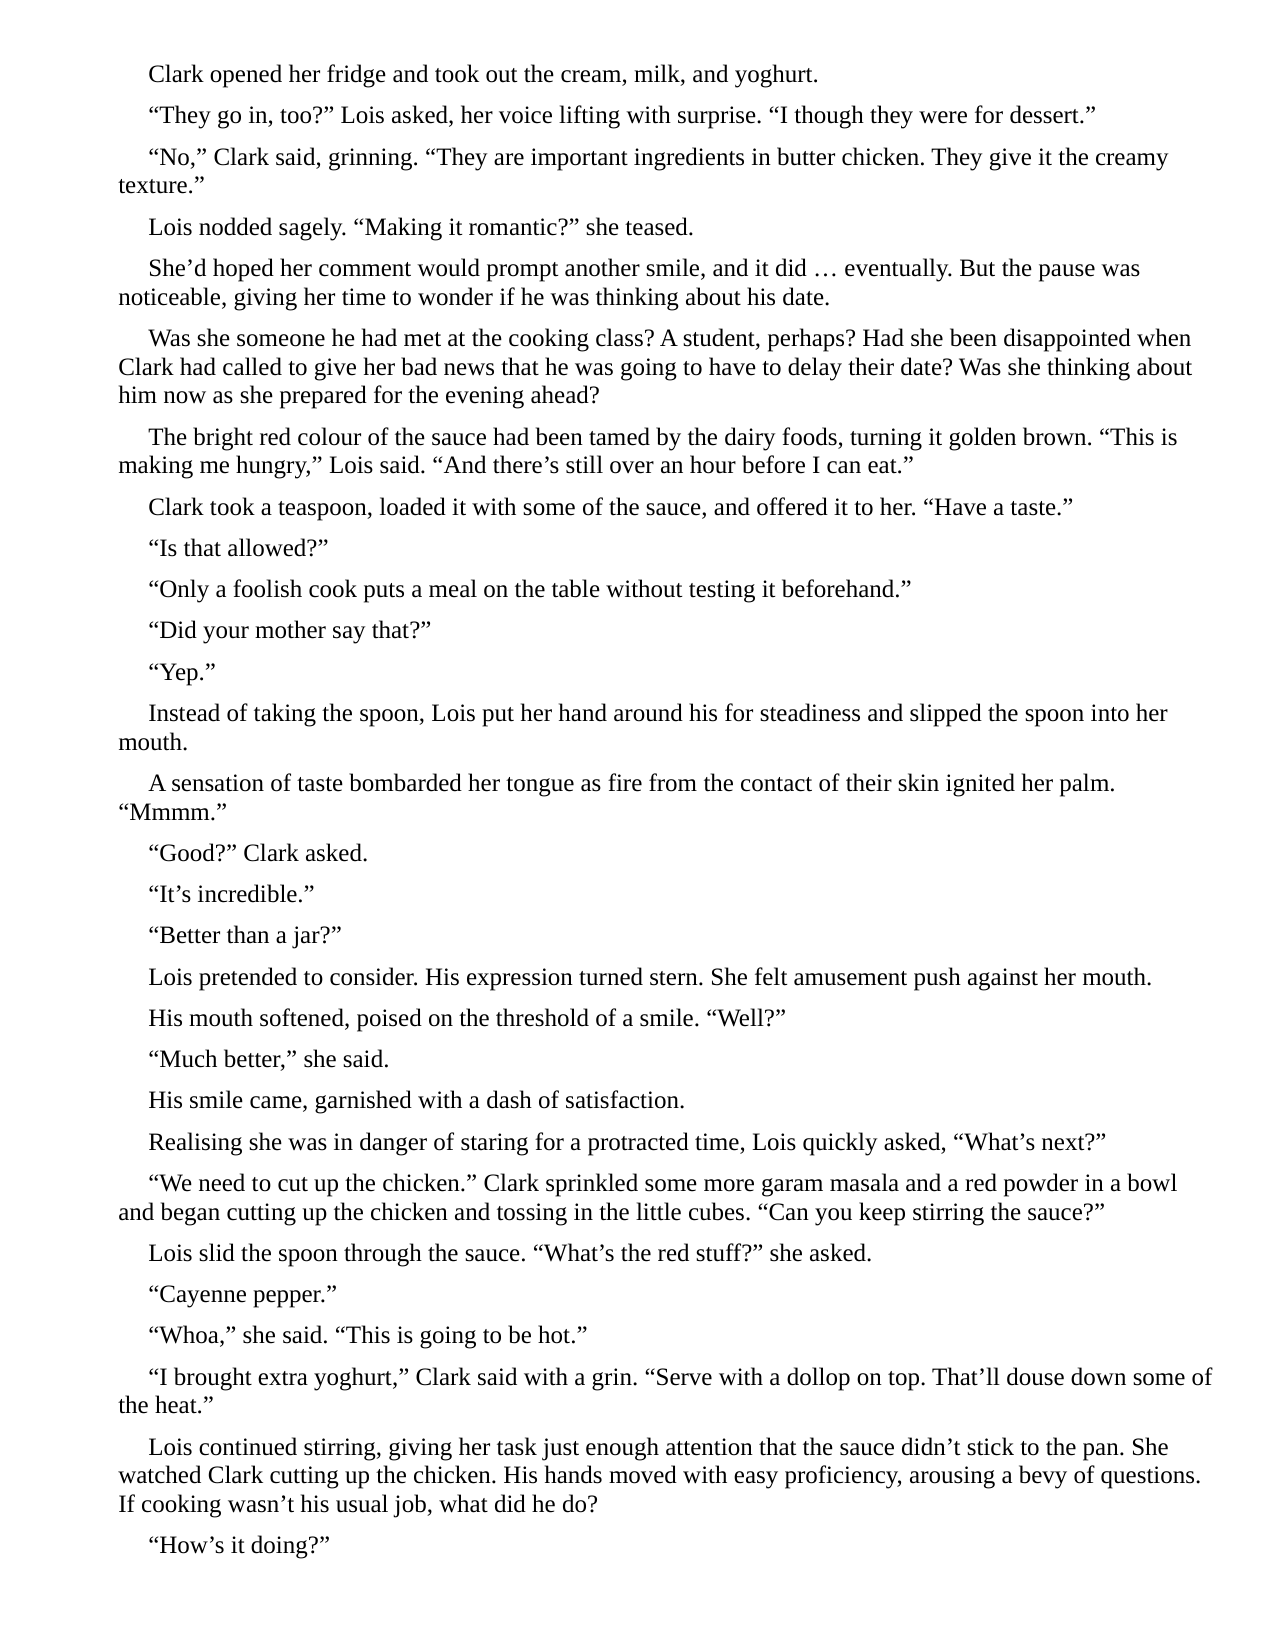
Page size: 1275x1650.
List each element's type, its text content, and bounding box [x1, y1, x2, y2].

text Clark took a teaspoon, loaded it with some of the sauce, and offered it to her. “Have a taste.” [118, 492, 1216, 520]
text His smile came, garnished with a dash of satisfaction. [118, 1085, 1216, 1114]
text Lois slid the spoon through the sauce. “What’s the red stuff?” she asked. [118, 1238, 1216, 1267]
text “They go in, too?” Lois asked, her voice lifting with surprise. “I though they were for dessert.” [118, 100, 1216, 129]
text “Yep.” [118, 657, 1216, 685]
text “Better than a jar?” [118, 920, 1216, 949]
text “It’s incredible.” [118, 879, 1216, 908]
text Clark opened her fridge and took out the cream, milk, and yoghurt. [118, 59, 1216, 88]
text Instead of taking the spoon, Lois put her hand around his for steadiness and slipped the spoon into her mouth. [118, 698, 1216, 755]
text “Cayenne pepper.” [118, 1279, 1216, 1308]
text “How’s it doing?” [118, 1530, 1216, 1559]
text His mouth softened, poised on the threshold of a smile. “Well?” [118, 1003, 1216, 1032]
text Lois continued stirring, giving her task just enough attention that the sauce didn’t stick to the pan. She watched Clark cutting up the chicken. His hands moved with easy proficiency, arousing a bevy of questions. If cooking wasn’t his usual job, what did he do? [118, 1432, 1216, 1518]
text “We need to cut up the chicken.” Clark sprinkled some more garam masala and a red powder in a bowl and began cutting up the chicken and tossing in the little cubes. “Can you keep stirring the sauce?” [118, 1168, 1216, 1225]
text “No,” Clark said, grinning. “They are important ingredients in butter chicken. They give it the creamy texture.” [118, 142, 1216, 199]
text Lois nodded sagely. “Making it romantic?” she teased. [118, 212, 1216, 240]
text “Is that allowed?” [118, 533, 1216, 562]
text “Good?” Clark asked. [118, 838, 1216, 867]
text “Only a foolish cook puts a meal on the table without testing it beforehand.” [118, 574, 1216, 603]
text A sensation of taste bombarded her tongue as fire from the contact of their skin ignited her palm. “Mmmm.” [118, 768, 1216, 825]
text “Did your mother say that?” [118, 615, 1216, 644]
text The bright red colour of the sauce had been tamed by the dairy foods, turning it golden brown. “This is making me hungry,” Lois said. “And there’s still over an hour before I can eat.” [118, 422, 1216, 479]
text Was she someone he had met at the cooking class? A student, perhaps? Had she been disappointed when Clark had called to give her bad news that he was going to have to delay their date? Was she thinking about him now as she prepared for the evening ahead? [118, 323, 1216, 409]
text She’d hoped her comment would prompt another smile, and it did … eventually. But the pause was noticeable, giving her time to wonder if he was thinking about his date. [118, 253, 1216, 310]
text Lois pretended to consider. His expression turned stern. She felt amusement push against her mouth. [118, 962, 1216, 990]
text “Much better,” she said. [118, 1044, 1216, 1073]
text “I brought extra yoghurt,” Clark said with a grin. “Serve with a dollop on top. That’ll douse down some of the heat.” [118, 1362, 1216, 1419]
text “Whoa,” she said. “This is going to be hot.” [118, 1320, 1216, 1349]
text Realising she was in danger of staring for a protracted time, Lois quickly asked, “What’s next?” [118, 1127, 1216, 1155]
